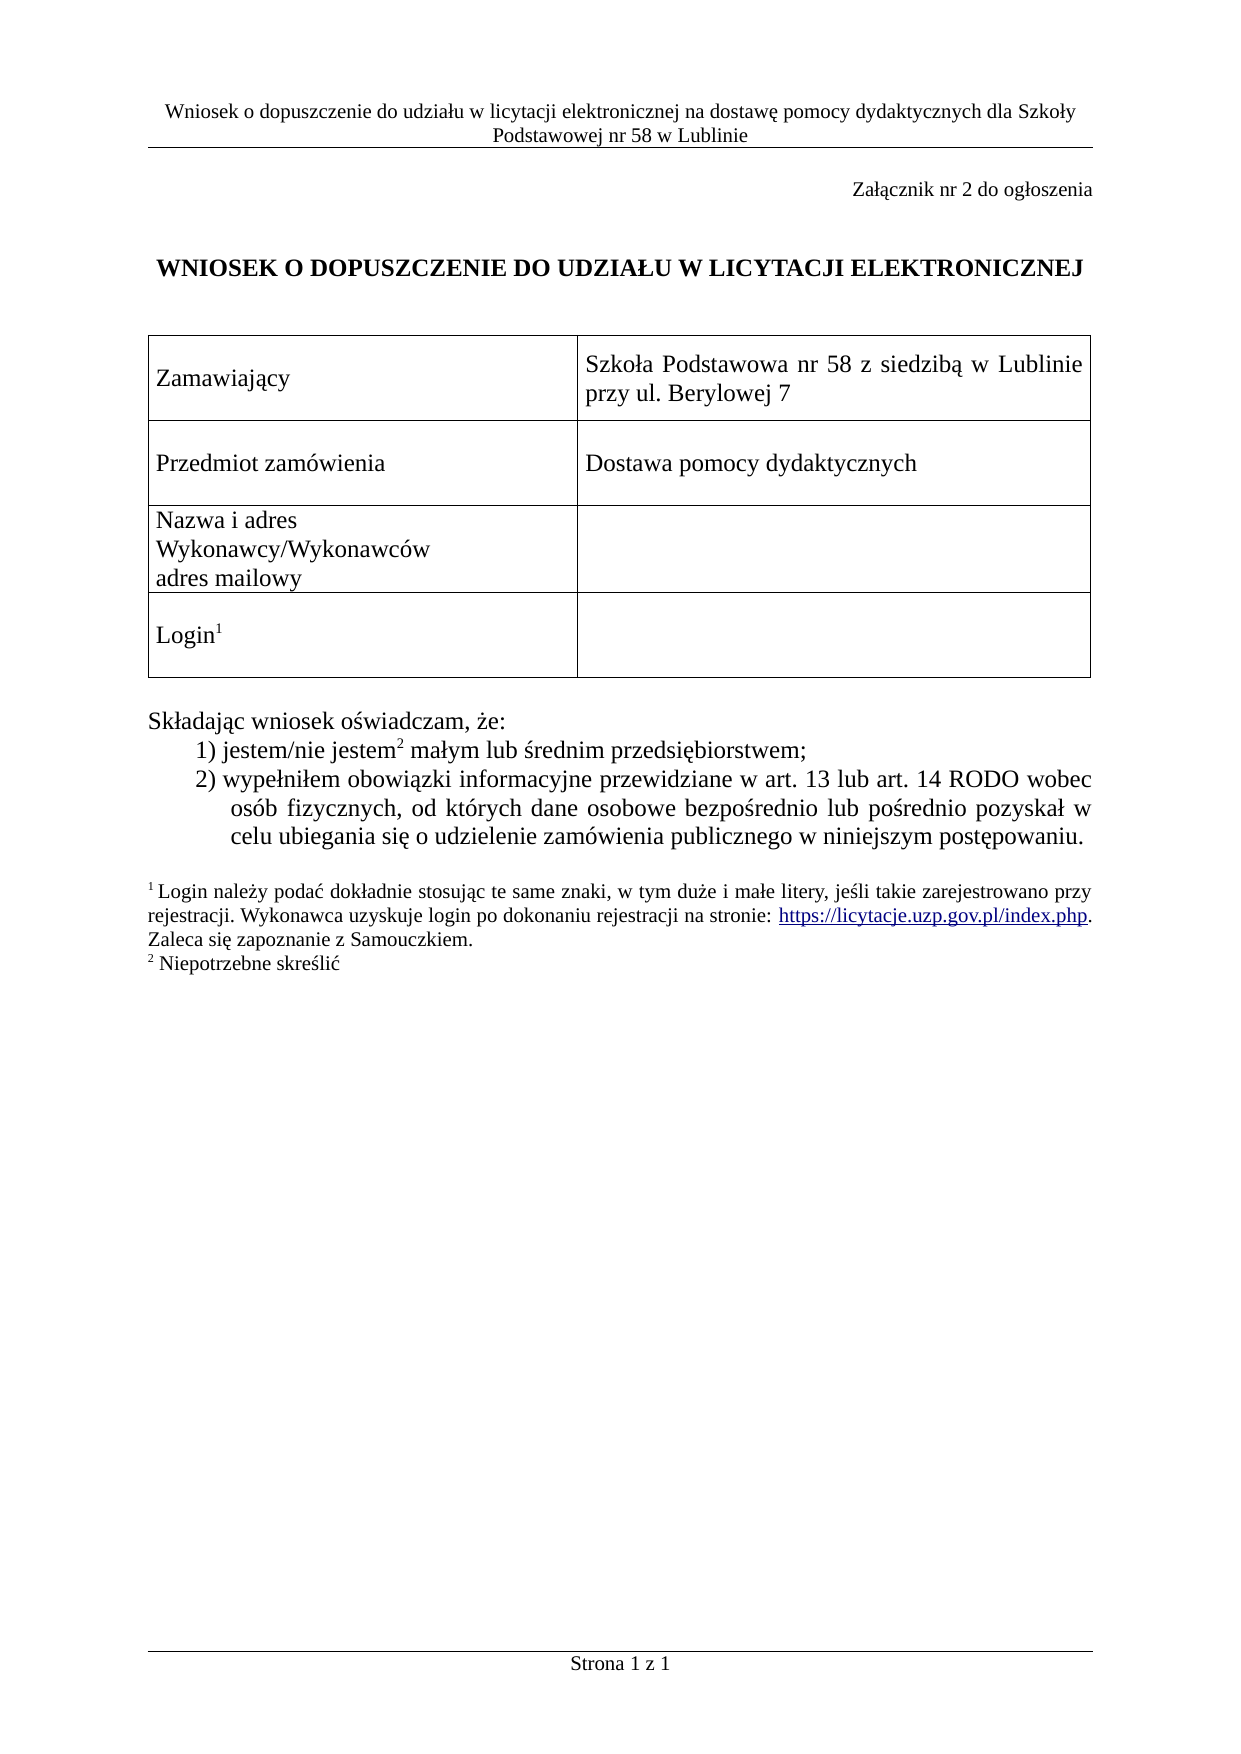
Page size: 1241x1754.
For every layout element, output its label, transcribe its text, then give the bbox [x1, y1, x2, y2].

table_header Szkoła Podstawowa nr 58 z siedzibą w Lublinie przy ul. Berylowej 7 [578, 336, 1090, 419]
text Składając wniosek oświadczam, że: [148, 706, 1093, 735]
text 1 Login należy podać dokładnie stosując te same znaki, w tym duże i małe litery, jeśli takie zarejestrowano przy rejestracji. Wykonawca uzyskuje login po dokonaniu rejestracji na stronie: https://licytacje.uzp.gov.pl/index.php. Zaleca się zapoznanie z Samouczkiem. [148, 879, 1093, 951]
text Załącznik nr 2 do ogłoszenia [148, 176, 1093, 201]
table_header Zamawiający [149, 336, 577, 419]
table_cell [578, 506, 1090, 592]
table_cell Przedmiot zamówienia [149, 421, 577, 504]
list wypełniłem obowiązki informacyjne przewidziane w art. 13 lub art. 14 RODO wobec osób fizycznych, od których dane osobowe bezpośrednio lub pośrednio pozyskał w celu ubiegania się o udzielenie zamówienia publicznego w niniejszym postępowaniu. [189, 764, 1093, 850]
table_cell Nazwa i adres Wykonawcy/Wykonawców adres mailowy [149, 506, 577, 592]
table_cell Dostawa pomocy dydaktycznych [578, 421, 1090, 504]
table_cell Login1 [149, 593, 577, 677]
list jestem/nie jestem2 małym lub średnim przedsiębiorstwem; [189, 735, 1093, 764]
text 2 Niepotrzebne skreślić [148, 951, 1093, 975]
table_cell [578, 593, 1090, 677]
text WNIOSEK O DOPUSZCZENIE DO UDZIAŁU W LICYTACJI ELEKTRONICZNEJ [148, 253, 1093, 282]
